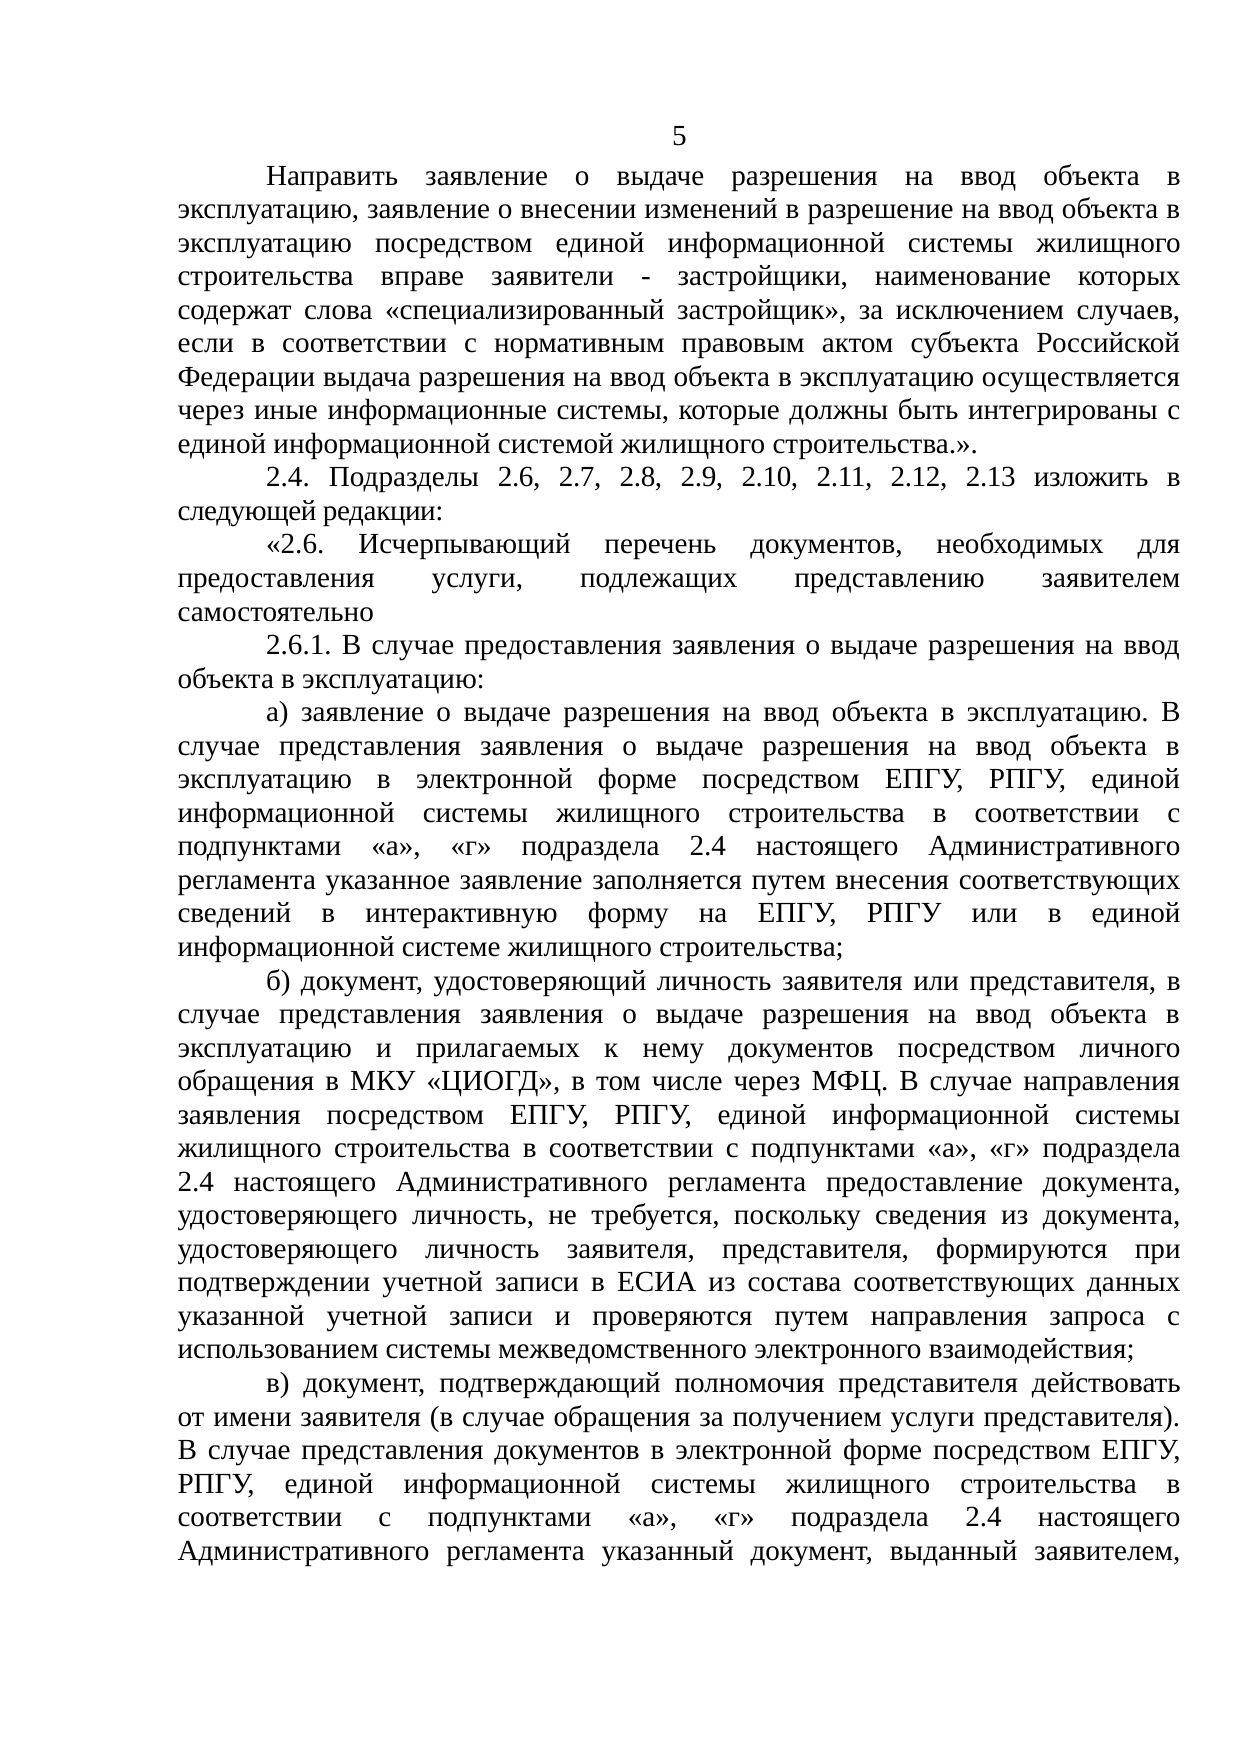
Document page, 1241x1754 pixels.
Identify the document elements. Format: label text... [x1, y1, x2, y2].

text б) документ, удостоверяющий личность заявителя или представителя, в случае представления заявления о выдаче разрешения на ввод объекта в эксплуатацию и прилагаемых к нему документов посредством личного обращения в МКУ «ЦИОГД», в том числе через МФЦ. В случае направления заявления посредством ЕПГУ, РПГУ, единой информационной системы жилищного строительства в соответствии с подпунктами «а», «г» подраздела 2.4 настоящего Административного регламента предоставление документа, удостоверяющего личность, не требуется, поскольку сведения из документа, удостоверяющего личность заявителя, представителя, формируются при подтверждении учетной записи в ЕСИА из состава соответствующих данных указанной учетной записи и проверяются путем направления запроса с использованием системы межведомственного электронного взаимодействия; [177, 963, 1181, 1365]
text в) документ, подтверждающий полномочия представителя действовать от имени заявителя (в случае обращения за получением услуги представителя). В случае представления документов в электронной форме посредством ЕПГУ, РПГУ, единой информационной системы жилищного строительства в соответствии с подпунктами «а», «г» подраздела 2.4 настоящего Административного регламента указанный документ, выданный заявителем, [177, 1365, 1181, 1566]
text а) заявление о выдаче разрешения на ввод объекта в эксплуатацию. В случае представления заявления о выдаче разрешения на ввод объекта в эксплуатацию в электронной форме посредством ЕПГУ, РПГУ, единой информационной системы жилищного строительства в соответствии с подпунктами «а», «г» подраздела 2.4 настоящего Административного регламента указанное заявление заполняется путем внесения соответствующих сведений в интерактивную форму на ЕПГУ, РПГУ или в единой информационной системе жилищного строительства; [177, 694, 1181, 963]
text 2.4. Подразделы 2.6, 2.7, 2.8, 2.9, 2.10, 2.11, 2.12, 2.13 изложить в следующей редакции: [177, 459, 1181, 527]
text Направить заявление о выдаче разрешения на ввод объекта в эксплуатацию, заявление о внесении изменений в разрешение на ввод объекта в эксплуатацию посредством единой информационной системы жилищного строительства вправе заявители - застройщики, наименование которых содержат слова «специализированный застройщик», за исключением случаев, если в соответствии с нормативным правовым актом субъекта Российской Федерации выдача разрешения на ввод объекта в эксплуатацию осуществляется через иные информационные системы, которые должны быть интегрированы с единой информационной системой жилищного строительства.». [177, 158, 1181, 459]
text 2.6.1. В случае предоставления заявления о выдаче разрешения на ввод объекта в эксплуатацию: [177, 627, 1181, 694]
text «2.6. Исчерпывающий перечень документов, необходимых для предоставления услуги, подлежащих представлению заявителем самостоятельно [177, 527, 1181, 627]
